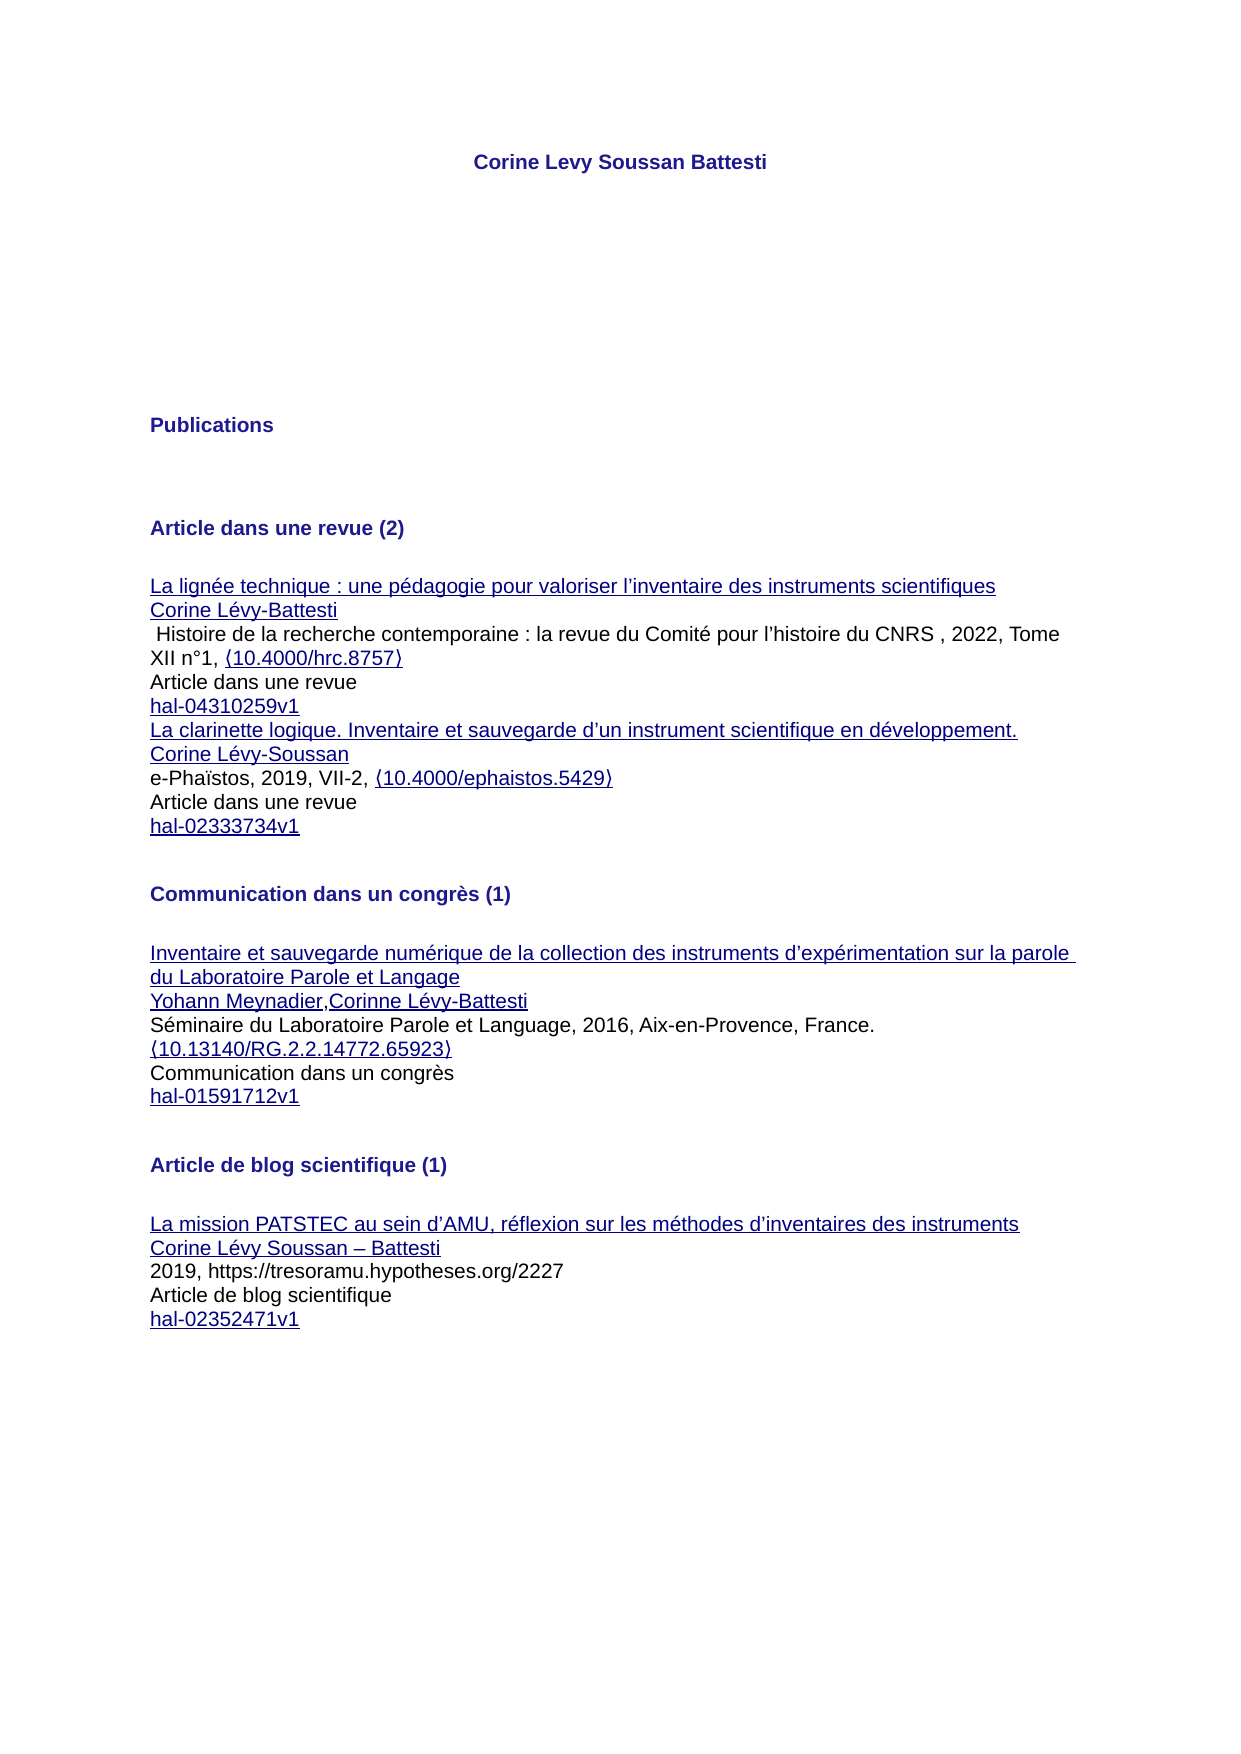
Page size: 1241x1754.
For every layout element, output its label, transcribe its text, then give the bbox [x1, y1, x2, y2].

table_header La lignée technique : une pédagogie pour valoriser l’inventaire des instruments scientifiques Corine Lévy-Battesti Histoire de la recherche contemporaine : la revue du Comité pour l’histoire du CNRS , 2022, Tome XII n°1, ⟨10.4000/hrc.8757⟩ Article dans une revue hal-04310259v1 [150, 574, 1090, 718]
subtitle Article dans une revue (2) [150, 516, 1090, 539]
subtitle Publications [150, 412, 1090, 436]
table_header La mission PATSTEC au sein d’AMU, réflexion sur les méthodes d’inventaires des instruments Corine Lévy Soussan – Battesti 2019, https://tresoramu.hypotheses.org/2227 Article de blog scientifique hal-02352471v1 [150, 1211, 1090, 1331]
subtitle Corine Levy Soussan Battesti [150, 150, 1090, 174]
table_header Inventaire et sauvegarde numérique de la collection des instruments d’expérimentation sur la parole du Laboratoire Parole et Langage Yohann Meynadier,Corinne Lévy-Battesti Séminaire du Laboratoire Parole et Language, 2016, Aix-en-Provence, France. ⟨10.13140/RG.2.2.14772.65923⟩ Communication dans un congrès hal-01591712v1 [150, 941, 1090, 1108]
subtitle Communication dans un congrès (1) [150, 882, 1090, 906]
table_cell La clarinette logique. Inventaire et sauvegarde d’un instrument scientifique en développement. Corine Lévy-Soussan e-Phaïstos, 2019, VII-2, ⟨10.4000/ephaistos.5429⟩ Article dans une revue hal-02333734v1 [150, 718, 1090, 837]
subtitle Article de blog scientifique (1) [150, 1153, 1090, 1177]
